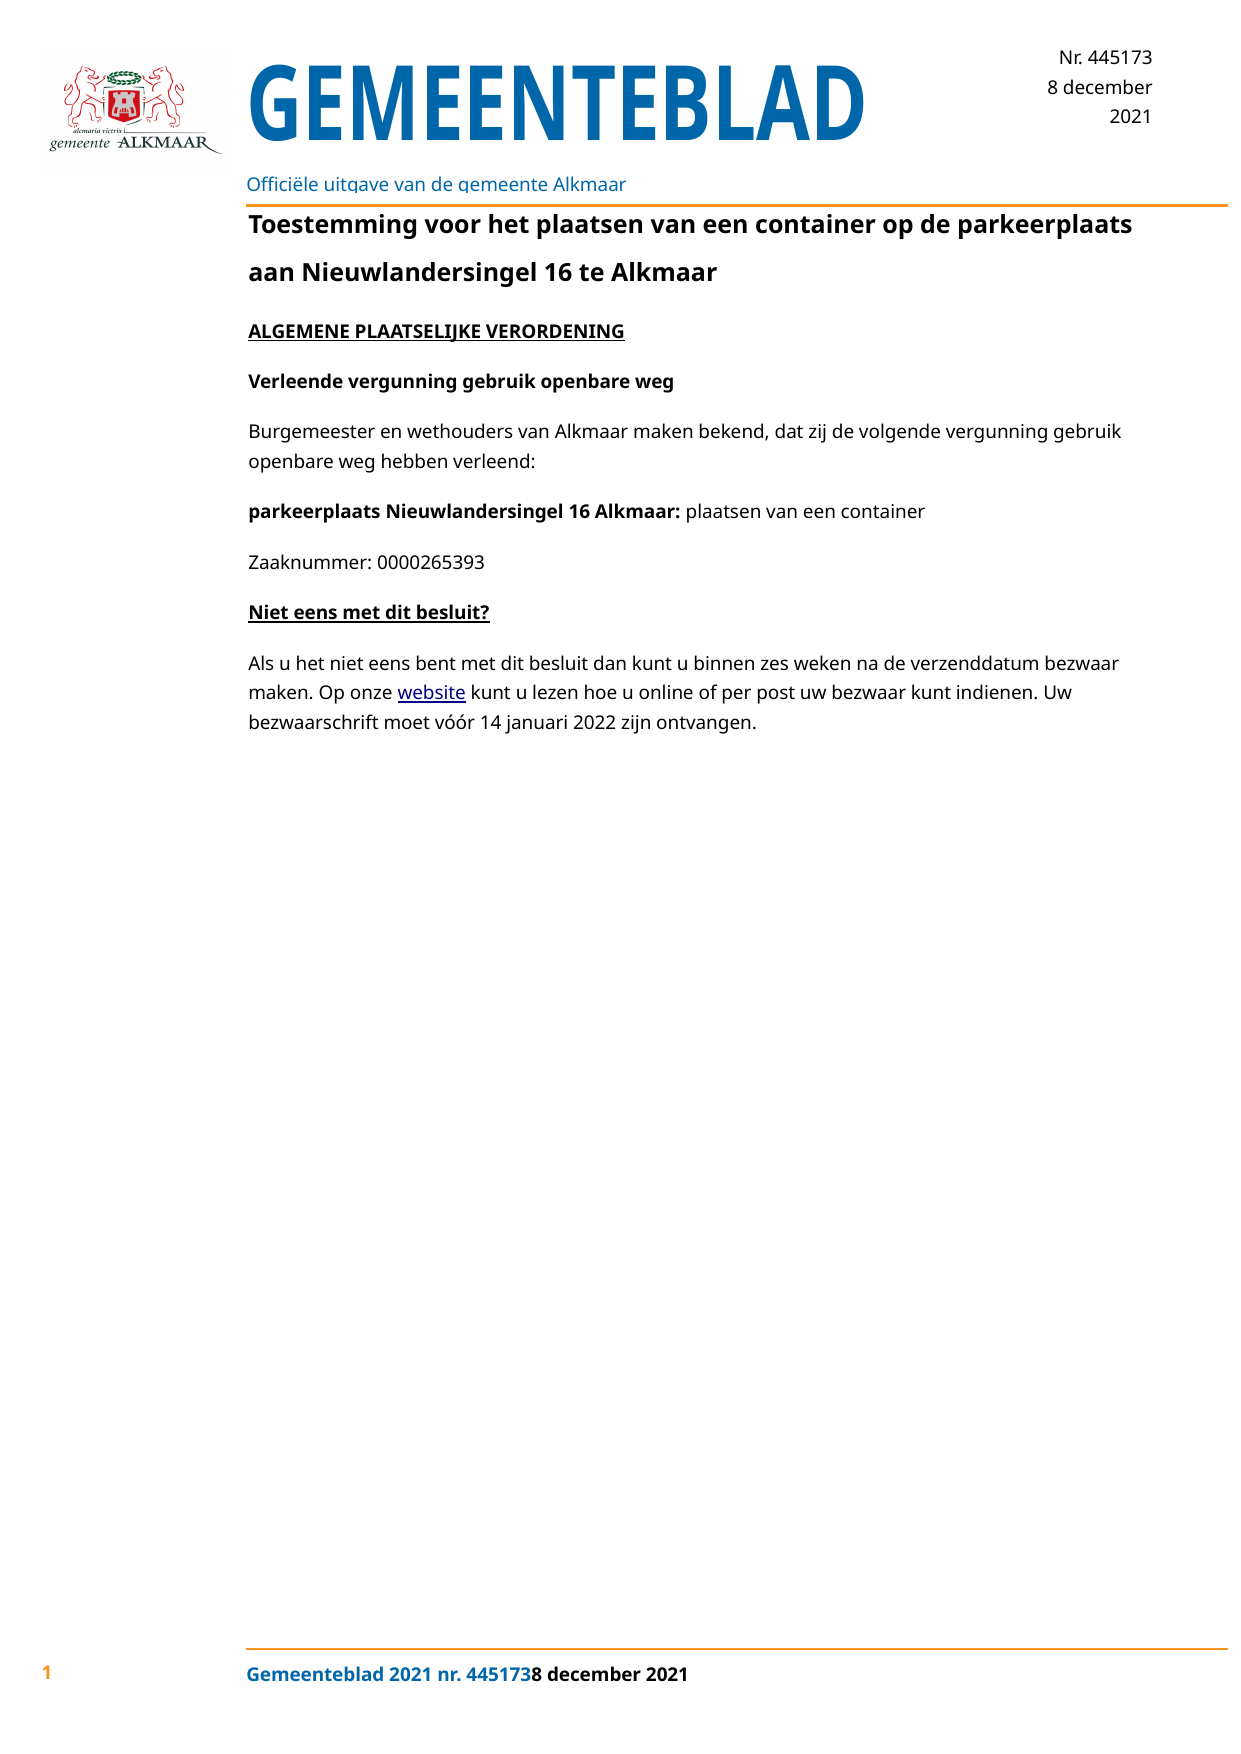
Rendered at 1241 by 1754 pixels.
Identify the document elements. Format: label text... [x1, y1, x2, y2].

text Burgemeester en wethouders van Alkmaar maken bekend, dat zij de volgende vergunning gebruik openbare weg hebben verleend: [248, 419, 1152, 474]
text ALGEMENE PLAATSELIJKE VERORDENING [248, 318, 1152, 344]
text Niet eens met dit besluit? [248, 599, 1152, 625]
text Zaaknummer: 0000265393 [248, 549, 1152, 575]
text Als u het niet eens bent met dit besluit dan kunt u binnen zes weken na de verzenddatum bezwaar maken. Op onze website kunt u lezen hoe u online of per post uw bezwaar kunt indienen. Uw bezwaarschrift moet vóór 14 januari 2022 zijn ontvangen. [248, 650, 1152, 735]
picture [41, 47, 231, 172]
text Toestemming voor het plaatsen van een container op de parkeerplaats aan Nieuwlandersingel 16 te Alkmaar [248, 207, 1152, 288]
text parkeerplaats Nieuwlandersingel 16 Alkmaar: plaatsen van een container [248, 499, 1152, 524]
text Verleende vergunning gebruik openbare weg [248, 368, 1152, 394]
